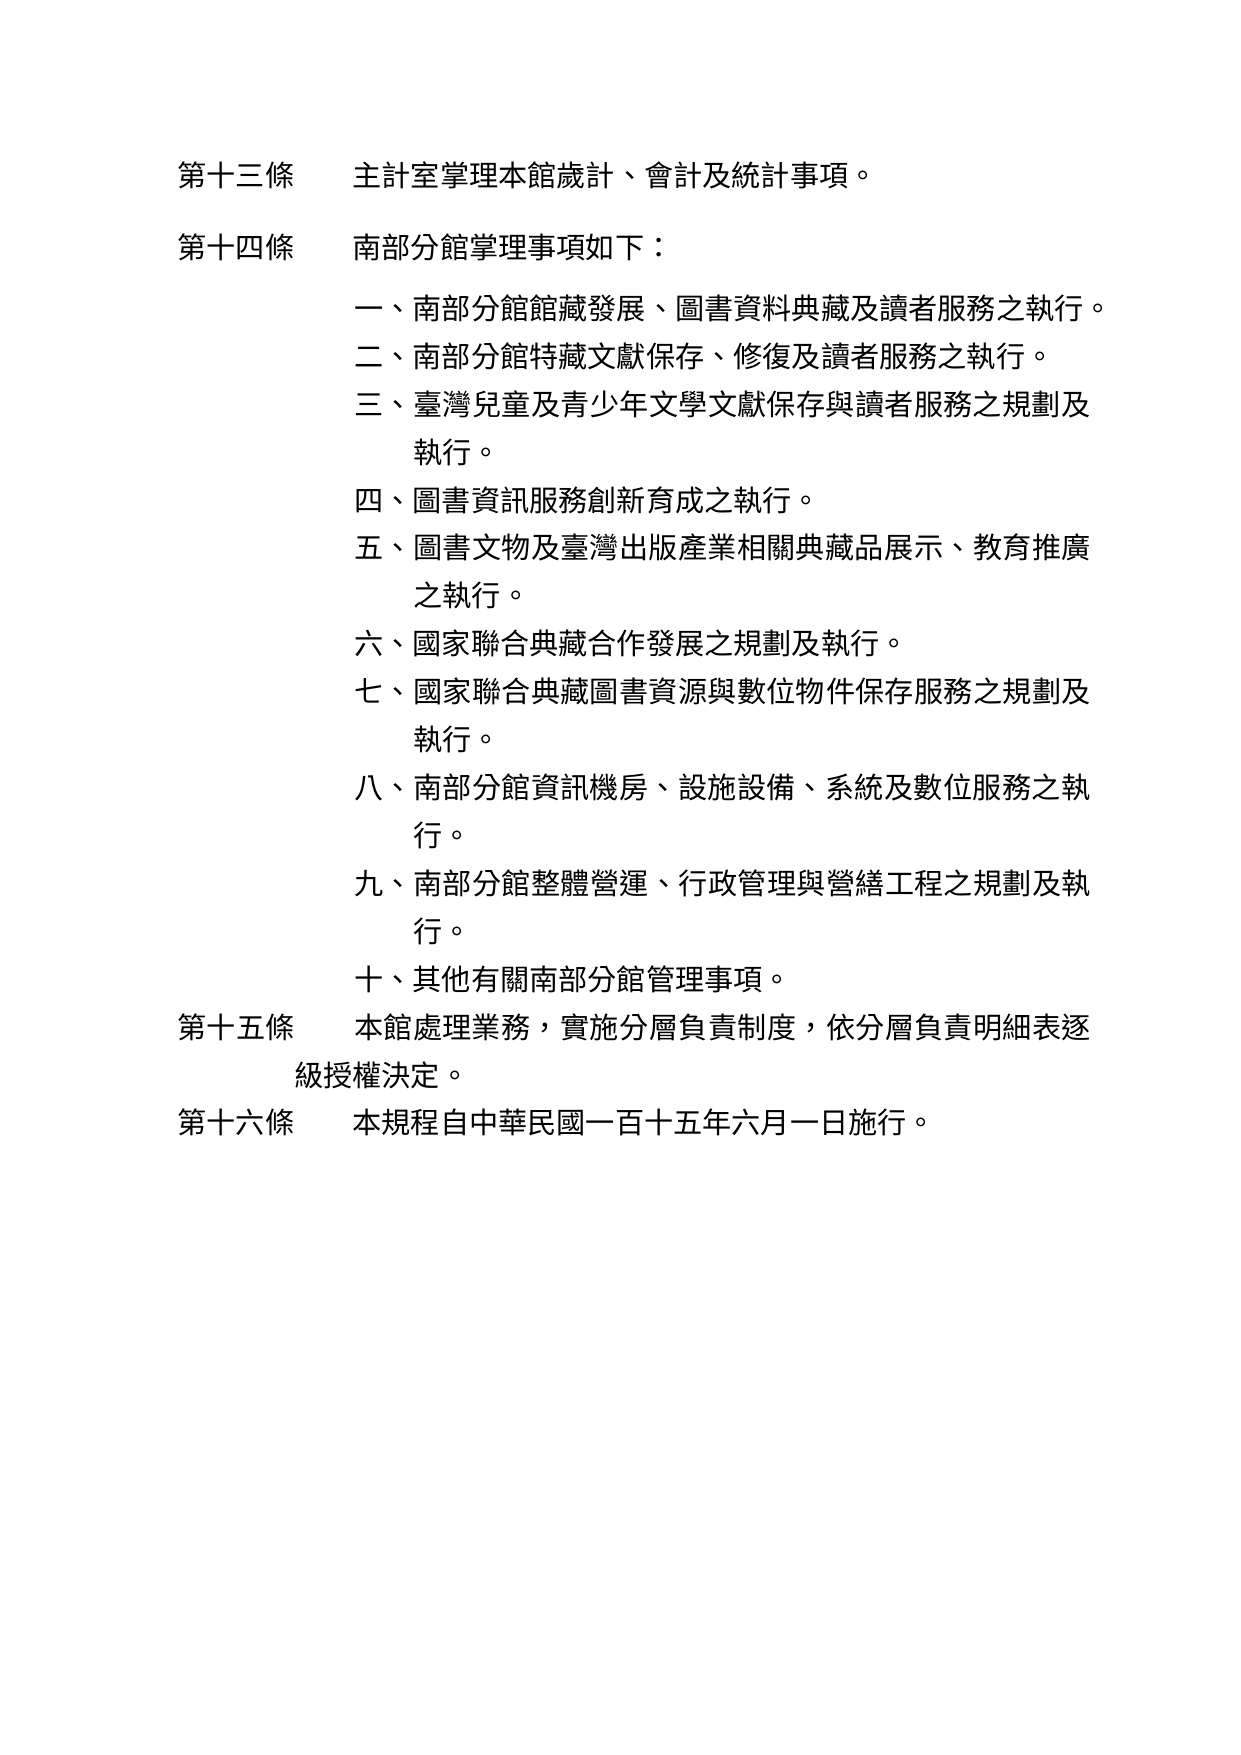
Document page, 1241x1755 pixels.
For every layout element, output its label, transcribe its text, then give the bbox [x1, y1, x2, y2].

text 第十六條 本規程自中華民國一百十五年六月一日施行。 [177, 1096, 1093, 1143]
text 四、圖書資訊服務創新育成之執行。 [354, 473, 1093, 521]
text 六、國家聯合典藏合作發展之規劃及執行。 [354, 616, 1093, 664]
text 三、臺灣兒童及青少年文學文獻保存與讀者服務之規劃及執行。 [354, 377, 1093, 473]
text 七、國家聯合典藏圖書資源與數位物件保存服務之規劃及執行。 [354, 664, 1093, 760]
text 第十五條 本館處理業務，實施分層負責制度，依分層負責明細表逐級授權決定。 [177, 1000, 1093, 1096]
text 第十三條 主計室掌理本館歲計、會計及統計事項。 [177, 148, 1093, 196]
text 二、南部分館特藏文獻保存、修復及讀者服務之執行。 [354, 329, 1093, 377]
text 十、其他有關南部分館管理事項。 [354, 952, 1093, 1000]
text 一、南部分館館藏發展、圖書資料典藏及讀者服務之執行。 [354, 281, 1093, 329]
text 八、南部分館資訊機房、設施設備、系統及數位服務之執行。 [354, 760, 1093, 856]
text 第十四條 南部分館掌理事項如下： [177, 221, 1093, 268]
text 五、圖書文物及臺灣出版產業相關典藏品展示、教育推廣之執行。 [354, 521, 1093, 616]
text 九、南部分館整體營運、行政管理與營繕工程之規劃及執行。 [354, 856, 1093, 952]
